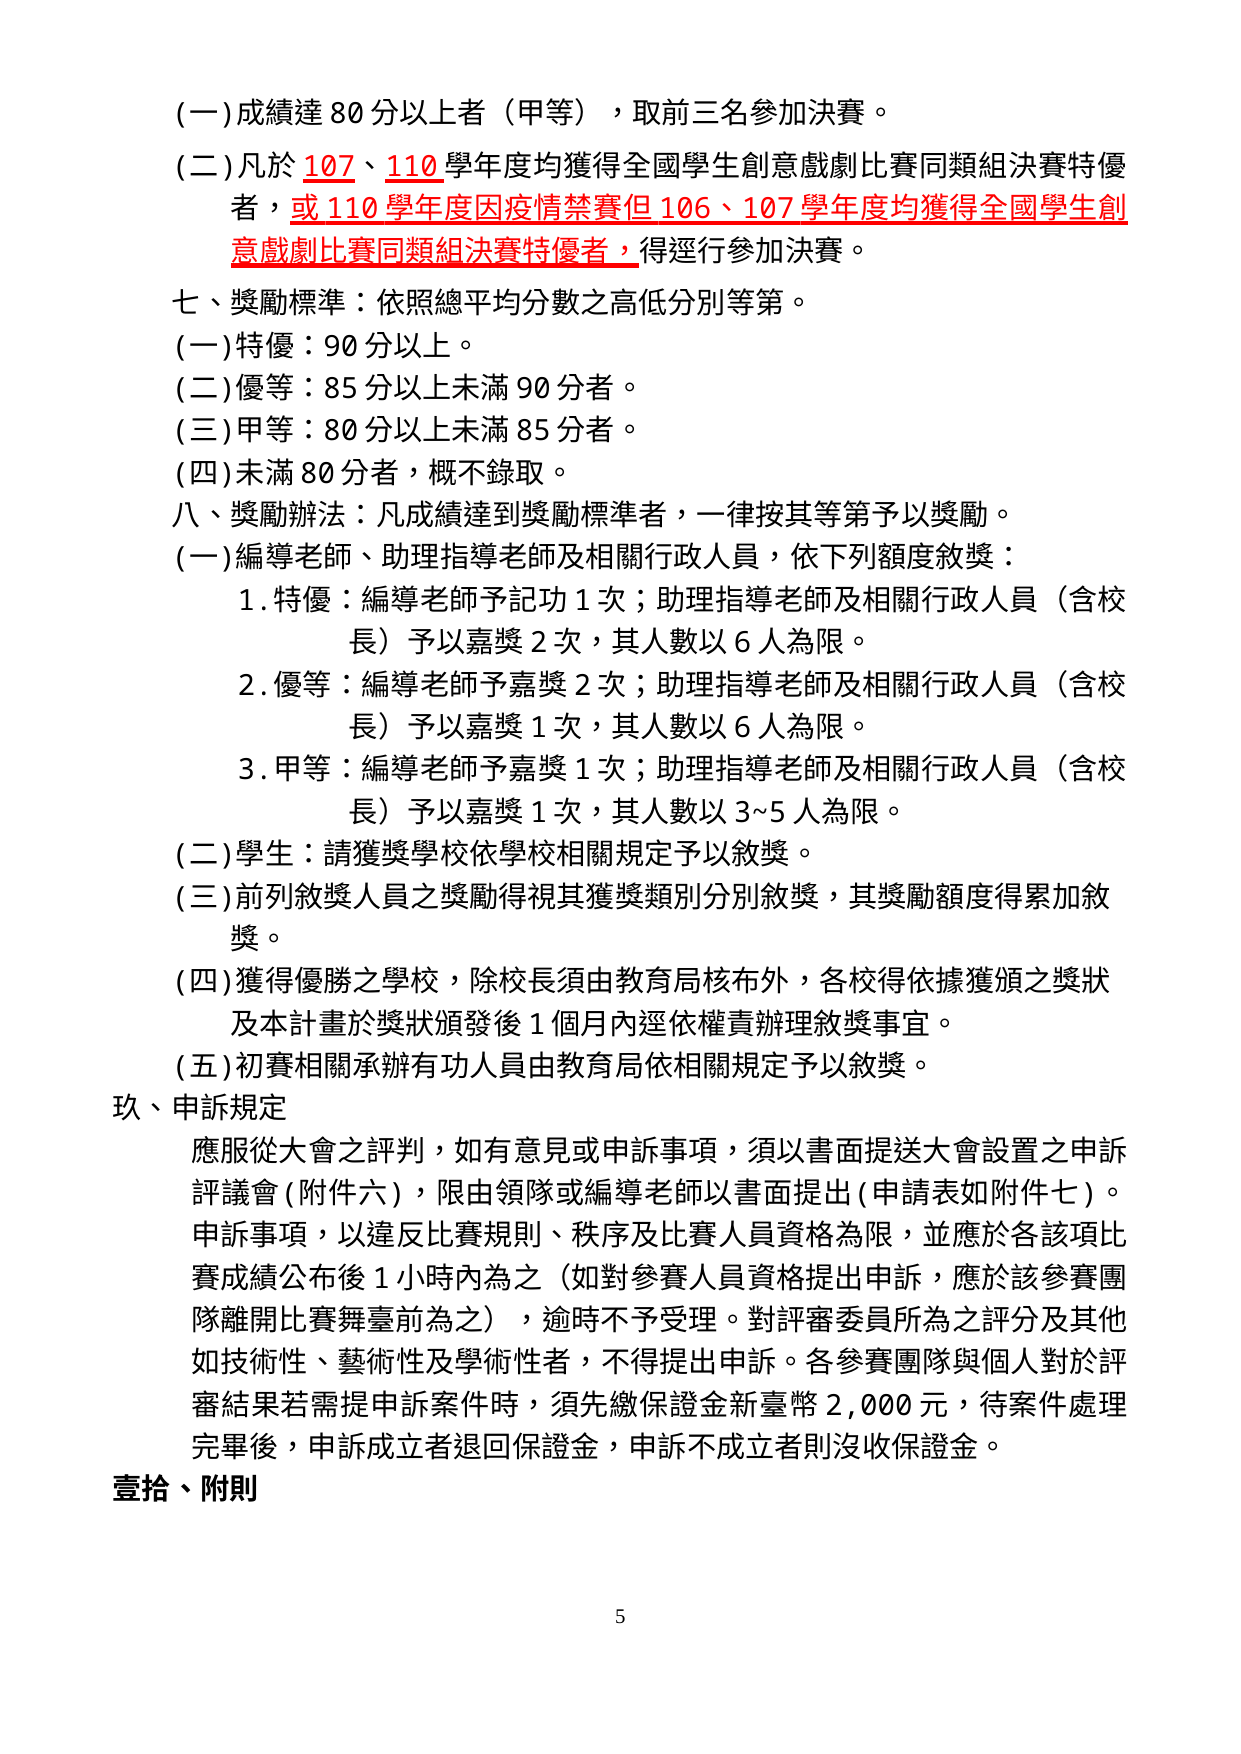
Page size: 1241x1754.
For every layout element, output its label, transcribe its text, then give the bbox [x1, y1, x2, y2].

text (一)特優：90分以上。 [171, 322, 1128, 364]
text 壹拾、附則 [112, 1466, 1128, 1508]
text 2.優等：編導老師予嘉獎2次；助理指導老師及相關行政人員（含校長）予以嘉獎1次，其人數以6人為限。 [237, 661, 1128, 746]
text 七、獎勵標準：依照總平均分數之高低分別等第。 [171, 280, 1128, 322]
text (二)凡於107、110學年度均獲得全國學生創意戲劇比賽同類組決賽特優者，或110學年度因疫情禁賽但106、107學年度均獲得全國學生創意戲劇比賽同類組決賽特優者，得逕行參加決賽。 [172, 142, 1128, 269]
text (一)成績達80分以上者（甲等），取前三名參加決賽。 [171, 89, 1128, 132]
text 八、獎勵辦法：凡成績達到獎勵標準者，一律按其等第予以獎勵。 [171, 492, 1128, 534]
text 玖、申訴規定 [112, 1085, 1128, 1127]
text (四)未滿80分者，概不錄取。 [171, 449, 1128, 492]
text 3.甲等：編導老師予嘉獎1次；助理指導老師及相關行政人員（含校長）予以嘉獎1次，其人數以3~5人為限。 [237, 746, 1128, 831]
text (二)優等：85分以上未滿90分者。 [171, 364, 1128, 407]
text (二)學生：請獲獎學校依學校相關規定予以敘獎。 [171, 831, 1128, 873]
text (一)編導老師、助理指導老師及相關行政人員，依下列額度敘獎： [171, 534, 1128, 576]
text (三)前列敘獎人員之獎勵得視其獲獎類別分別敘獎，其獎勵額度得累加敘獎。 [171, 873, 1128, 958]
text 應服從大會之評判，如有意見或申訴事項，須以書面提送大會設置之申訴評議會(附件六)，限由領隊或編導老師以書面提出(申請表如附件七)。申訴事項，以違反比賽規則、秩序及比賽人員資格為限，並應於各該項比賽成績公布後1小時內為之（如對參賽人員資格提出申訴，應於該參賽團隊離開比賽舞臺前為之），逾時不予受理。對評審委員所為之評分及其他如技術性、藝術性及學術性者，不得提出申訴。各參賽團隊與個人對於評審結果若需提申訴案件時，須先繳保證金新臺幣2,000元，待案件處理完畢後，申訴成立者退回保證金，申訴不成立者則沒收保證金。 [191, 1127, 1128, 1466]
text 1.特優：編導老師予記功1次；助理指導老師及相關行政人員（含校長）予以嘉獎2次，其人數以6人為限。 [237, 576, 1128, 661]
text (四)獲得優勝之學校，除校長須由教育局核布外，各校得依據獲頒之獎狀及本計畫於獎狀頒發後1個月內逕依權責辦理敘獎事宜。 [171, 958, 1128, 1043]
text (三)甲等：80分以上未滿85分者。 [171, 407, 1128, 449]
text (五)初賽相關承辦有功人員由教育局依相關規定予以敘獎。 [171, 1043, 1128, 1085]
